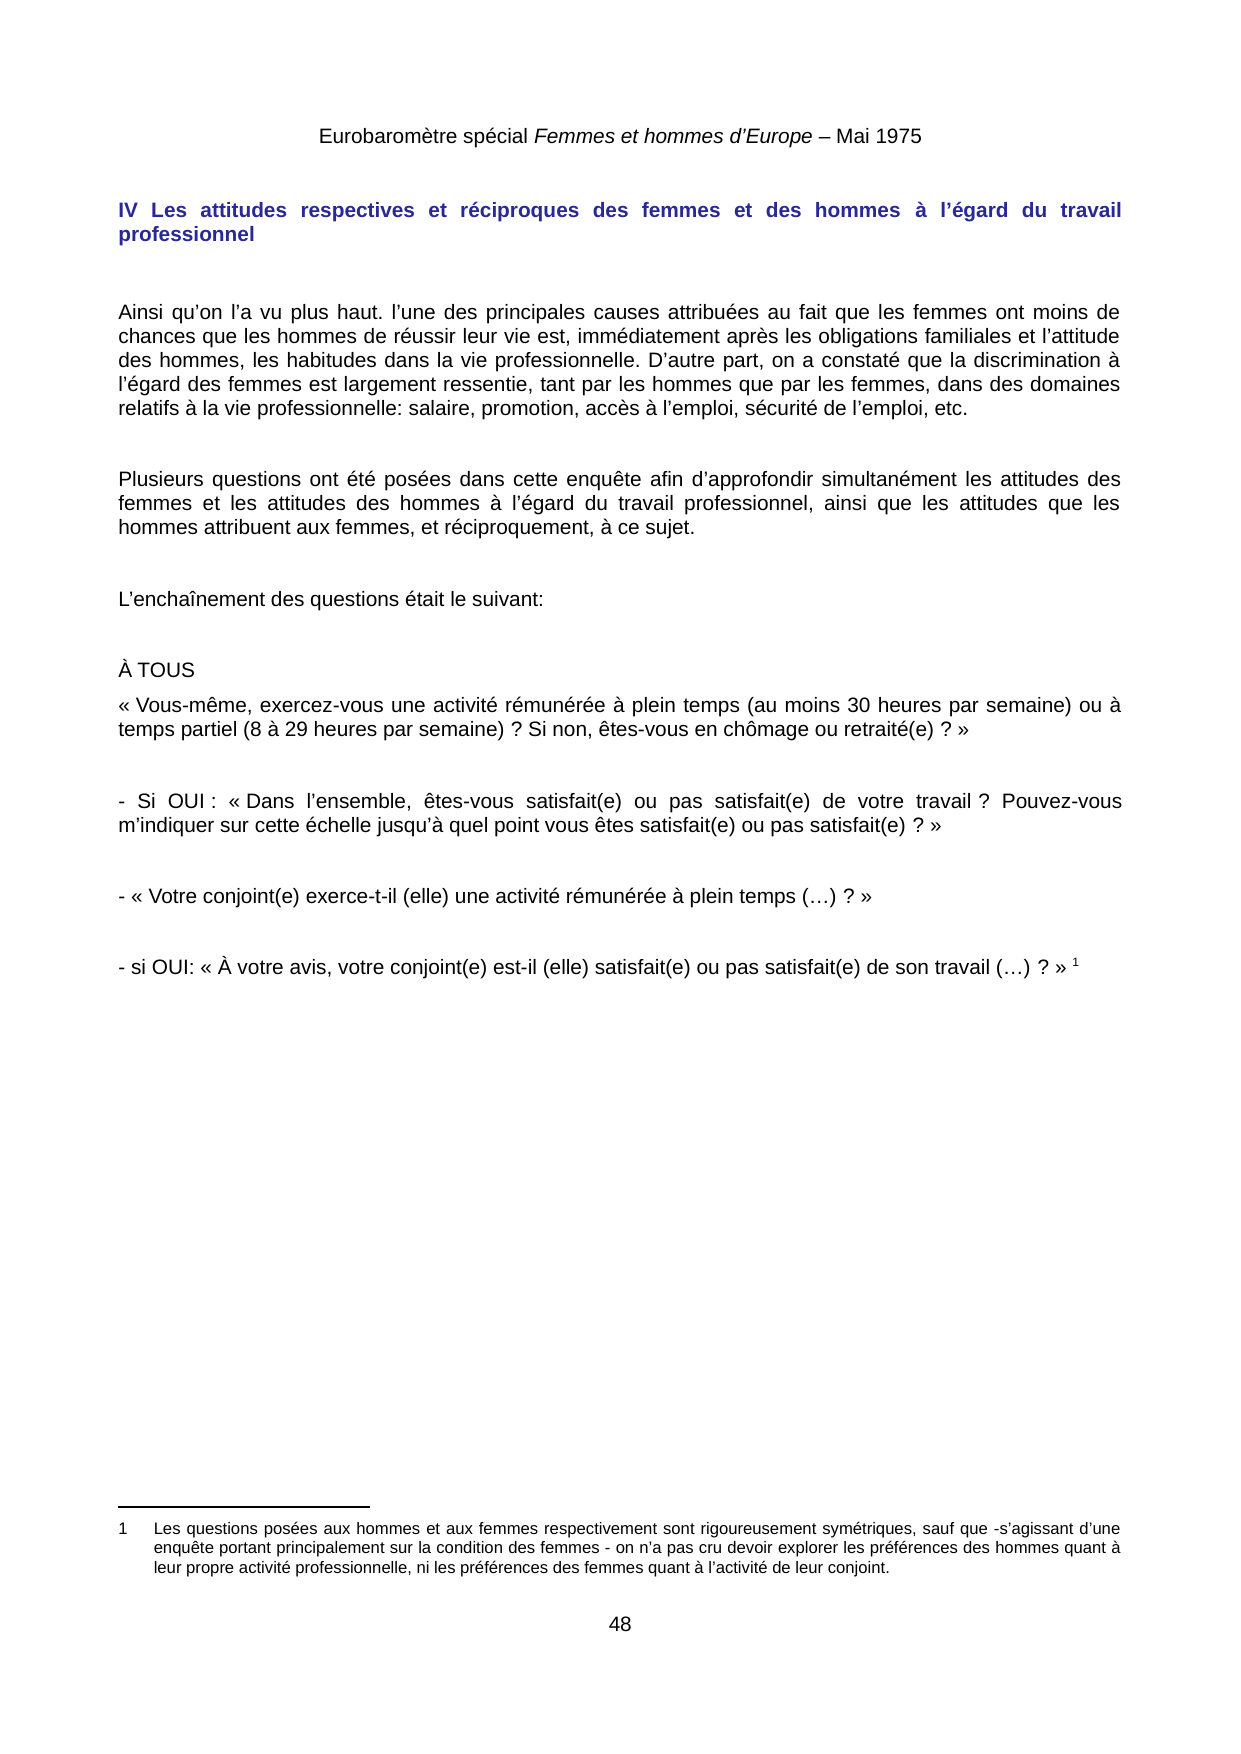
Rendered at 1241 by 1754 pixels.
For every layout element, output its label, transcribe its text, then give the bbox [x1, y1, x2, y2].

text Plusieurs questions ont été posées dans cette enquête afin d’approfondir simultanément les attitudes des femmes et les attitudes des hommes à l’égard du travail professionnel, ainsi que les attitudes que les hommes attribuent aux femmes, et réciproquement, à ce sujet. [118, 467, 1122, 539]
text - « Votre conjoint(e) exerce-t-il (elle) une activité rémunérée à plein temps (…) ? » [118, 884, 1122, 908]
text Les questions posées aux hommes et aux femmes respectivement sont rigoureusement symétriques, sauf que -s’agissant d’une enquête portant principalement sur la condition des femmes - on n’a pas cru devoir explorer les préférences des hommes quant à leur propre activité professionnelle, ni les préférences des femmes quant à l’activité de leur conjoint. [118, 1519, 1122, 1577]
text Ainsi qu’on l’a vu plus haut. l’une des principales causes attribuées au fait que les femmes ont moins de chances que les hommes de réussir leur vie est, immédiatement après les obligations familiales et l’attitude des hommes, les habitudes dans la vie professionnelle. D’autre part, on a constaté que la discrimination à l’égard des femmes est largement ressentie, tant par les hommes que par les femmes, dans des domaines relatifs à la vie professionnelle: salaire, promotion, accès à l’emploi, sécurité de l’emploi, etc. [118, 300, 1122, 420]
subtitle IV Les attitudes respectives et réciproques des femmes et des hommes à l’égard du travail professionnel [118, 198, 1122, 246]
text L’enchaînement des questions était le suivant: [118, 586, 1122, 610]
text - Si OUI : « Dans l’ensemble, êtes-vous satisfait(e) ou pas satisfait(e) de votre travail ? Pouvez-vous m’indiquer sur cette échelle jusqu’à quel point vous êtes satisfait(e) ou pas satisfait(e) ? » [118, 788, 1122, 836]
text À TOUS [118, 658, 1122, 682]
text - si OUI: « À votre avis, votre conjoint(e) est-il (elle) satisfait(e) ou pas satisfait(e) de son travail (…) ? » [118, 955, 1122, 979]
text « Vous-même, exercez-vous une activité rémunérée à plein temps (au moins 30 heures par semaine) ou à temps partiel (8 à 29 heures par semaine) ? Si non, êtes-vous en chômage ou retraité(e) ? » [118, 693, 1122, 741]
